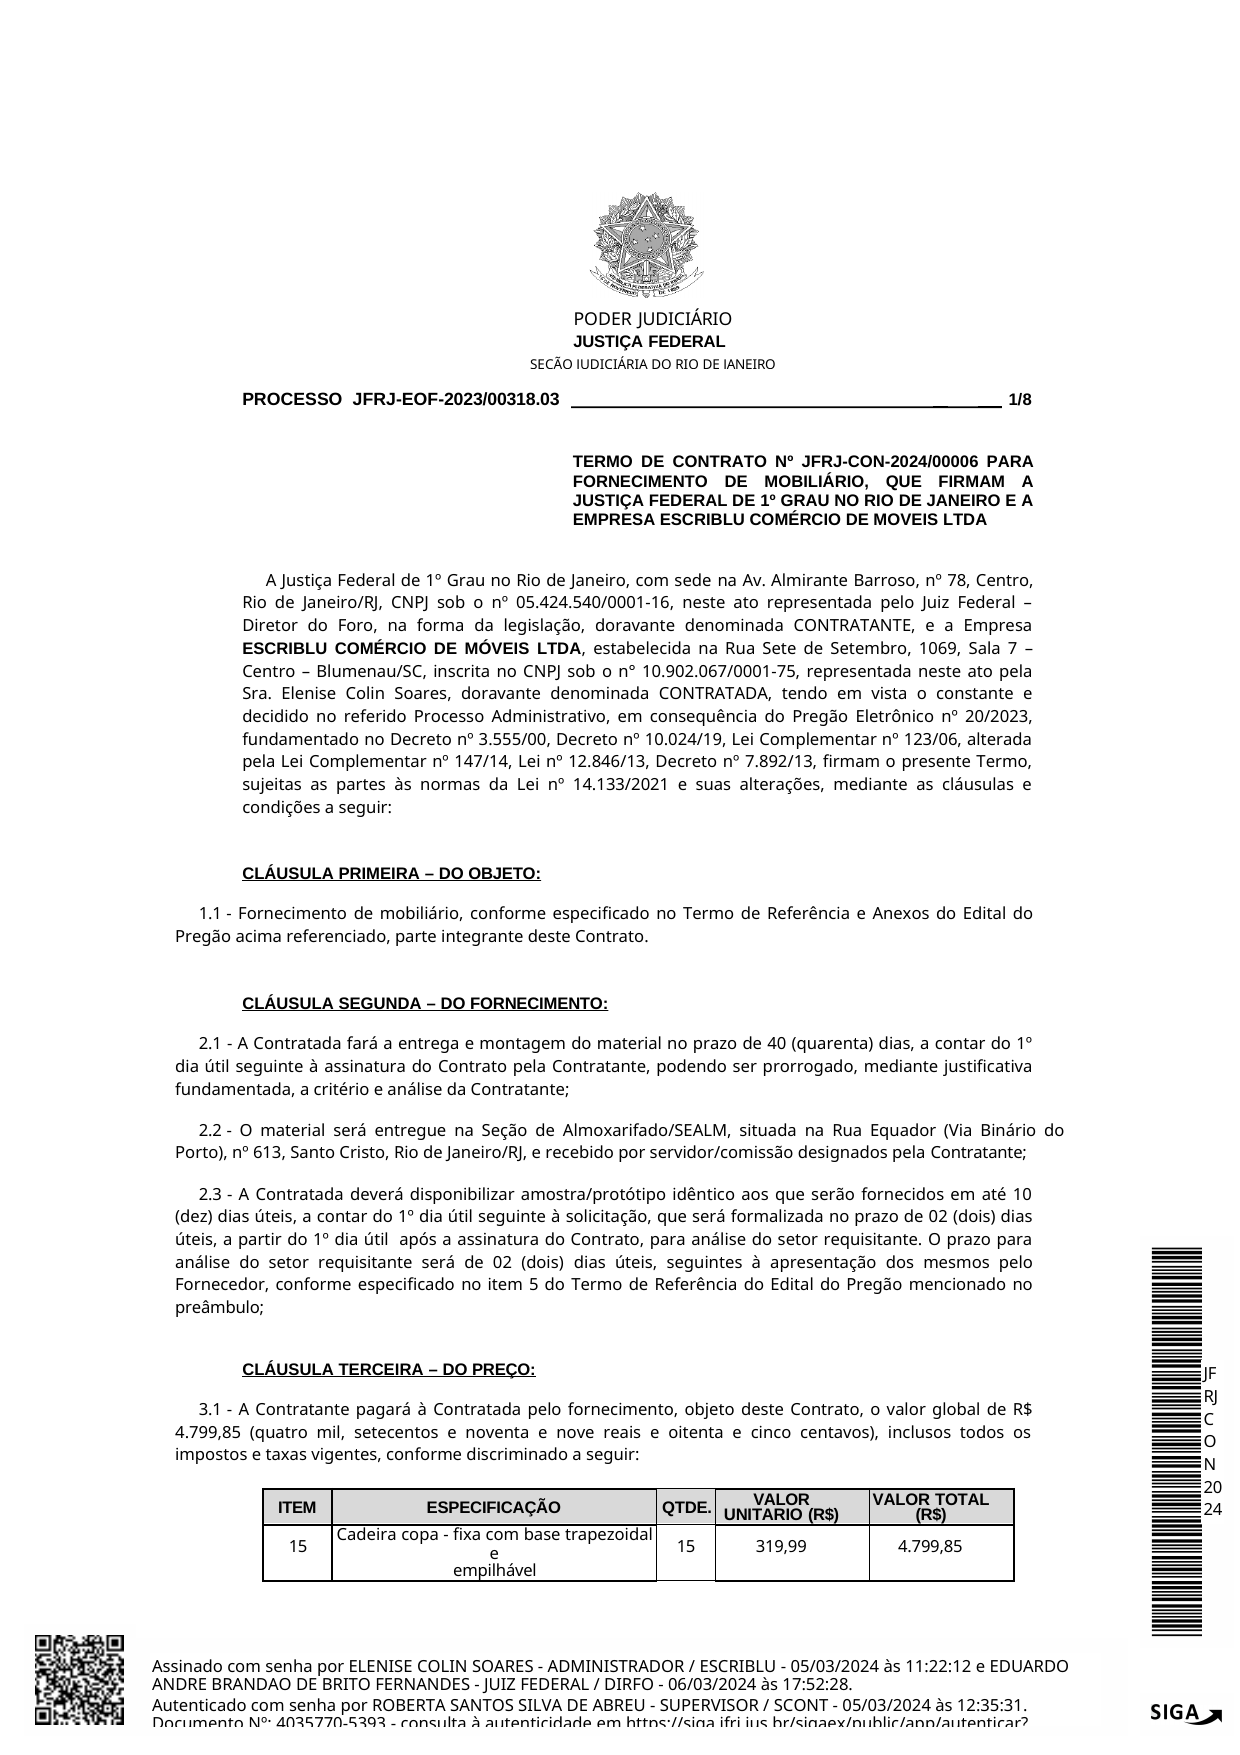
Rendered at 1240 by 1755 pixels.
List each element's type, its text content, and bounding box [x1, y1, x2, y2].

list - A Contratante pagará à Contratada pelo fornecimento, objeto deste Contrato, o valor global de R$ 4.799,85 (quatro mil, setecentos e noventa e nove reais e oitenta e cinco centavos), inclusos todos os impostos e taxas vigentes, conforme discriminado a seguir: [175, 1398, 1033, 1466]
table_cell 15 [657, 1525, 715, 1580]
table_cell 319,99 [716, 1526, 869, 1580]
text JFRJCON202400006 [1203, 1362, 1224, 1524]
list - A Contratada fará a entrega e montagem do material no prazo de 40 (quarenta) dias, a contar do 1º dia útil seguinte à assinatura do Contrato pela Contratante, podendo ser prorrogado, mediante justificativa fundamentada, a critério e análise da Contratante; [175, 1032, 1033, 1100]
text A Justiça Federal de 1º Grau no Rio de Janeiro, com sede na Av. Almirante Barroso, nº 78, Centro, Rio de Janeiro/RJ, CNPJ sob o nº 05.424.540/0001-16, neste ato representada pelo Juiz Federal – Diretor do Foro, na forma da legislação, doravante denominada CONTRATANTE, e a Empresa ESCRIBLU COMÉRCIO DE MÓVEIS LTDA, estabelecida na Rua Sete de Setembro, 1069, Sala 7 – Centro – Blumenau/SC, inscrita no CNPJ sob o n° 10.902.067/0001-75, representada neste ato pela Sra. Elenise Colin Soares, doravante denominada CONTRATADA, tendo em vista o constante e decidido no referido Processo Administrativo, em consequência do Pregão Eletrônico nº 20/2023, fundamentado no Decreto nº 3.555/00, Decreto nº 10.024/19, Lei Complementar nº 123/06, alterada pela Lei Complementar nº 147/14, Lei nº 12.846/13, Decreto nº 7.892/13, firmam o presente Termo, sujeitas as partes às normas da Lei nº 14.133/2021 e suas alterações, mediante as cláusulas e condições a seguir: [242, 568, 1033, 818]
table_header QTDE. [657, 1489, 715, 1523]
list - O material será entregue na Seção de Almoxarifado/SEALM, situada na Rua Equador (Via Binário do Porto), nº 613, Santo Cristo, Rio de Janeiro/RJ, e recebido por servidor/comissão designados pela Contratante; [175, 1118, 1064, 1164]
list - Fornecimento de mobiliário, conforme especificado no Termo de Referência e Anexos do Edital do Pregão acima referenciado, parte integrante deste Contrato. [175, 902, 1033, 947]
subtitle CLÁUSULA PRIMEIRA – DO OBJETO: [242, 864, 1064, 883]
text TERMO DE CONTRATO Nº JFRJ-CON-2024/00006 PARA FORNECIMENTO DE MOBILIÁRIO, QUE FIRMAM A JUSTIÇA FEDERAL DE 1º GRAU NO RIO DE JANEIRO E A EMPRESA ESCRIBLU COMÉRCIO DE MOVEIS LTDA [573, 452, 1034, 529]
table_header ESPECIFICAÇÃO [333, 1490, 656, 1523]
table_header ITEM [264, 1490, 331, 1523]
subtitle CLÁUSULA SEGUNDA – DO FORNECIMENTO: [242, 993, 1064, 1013]
table_cell 15 [264, 1526, 331, 1580]
table_cell 4.799,85 [870, 1526, 1013, 1580]
table_cell Cadeira copa - fixa com base trapezoidal e empilhável [333, 1526, 656, 1580]
subtitle CLÁUSULA TERCEIRA – DO PREÇO: [242, 1359, 1064, 1379]
table_header VALOR TOTAL (R$) [870, 1490, 1013, 1523]
table_header VALOR UNITARIO (R$) [716, 1490, 869, 1523]
list - A Contratada deverá disponibilizar amostra/protótipo idêntico aos que serão fornecidos em até 10 (dez) dias úteis, a contar do 1º dia útil seguinte à solicitação, que será formalizada no prazo de 02 (dois) dias úteis, a partir do 1º dia útil após a assinatura do Contrato, para análise do setor requisitante. O prazo para análise do setor requisitante será de 02 (dois) dias úteis, seguintes à apresentação dos mesmos pelo Fornecedor, conforme especificado no item 5 do Termo de Referência do Edital do Pregão mencionado no preâmbulo; [175, 1182, 1033, 1318]
